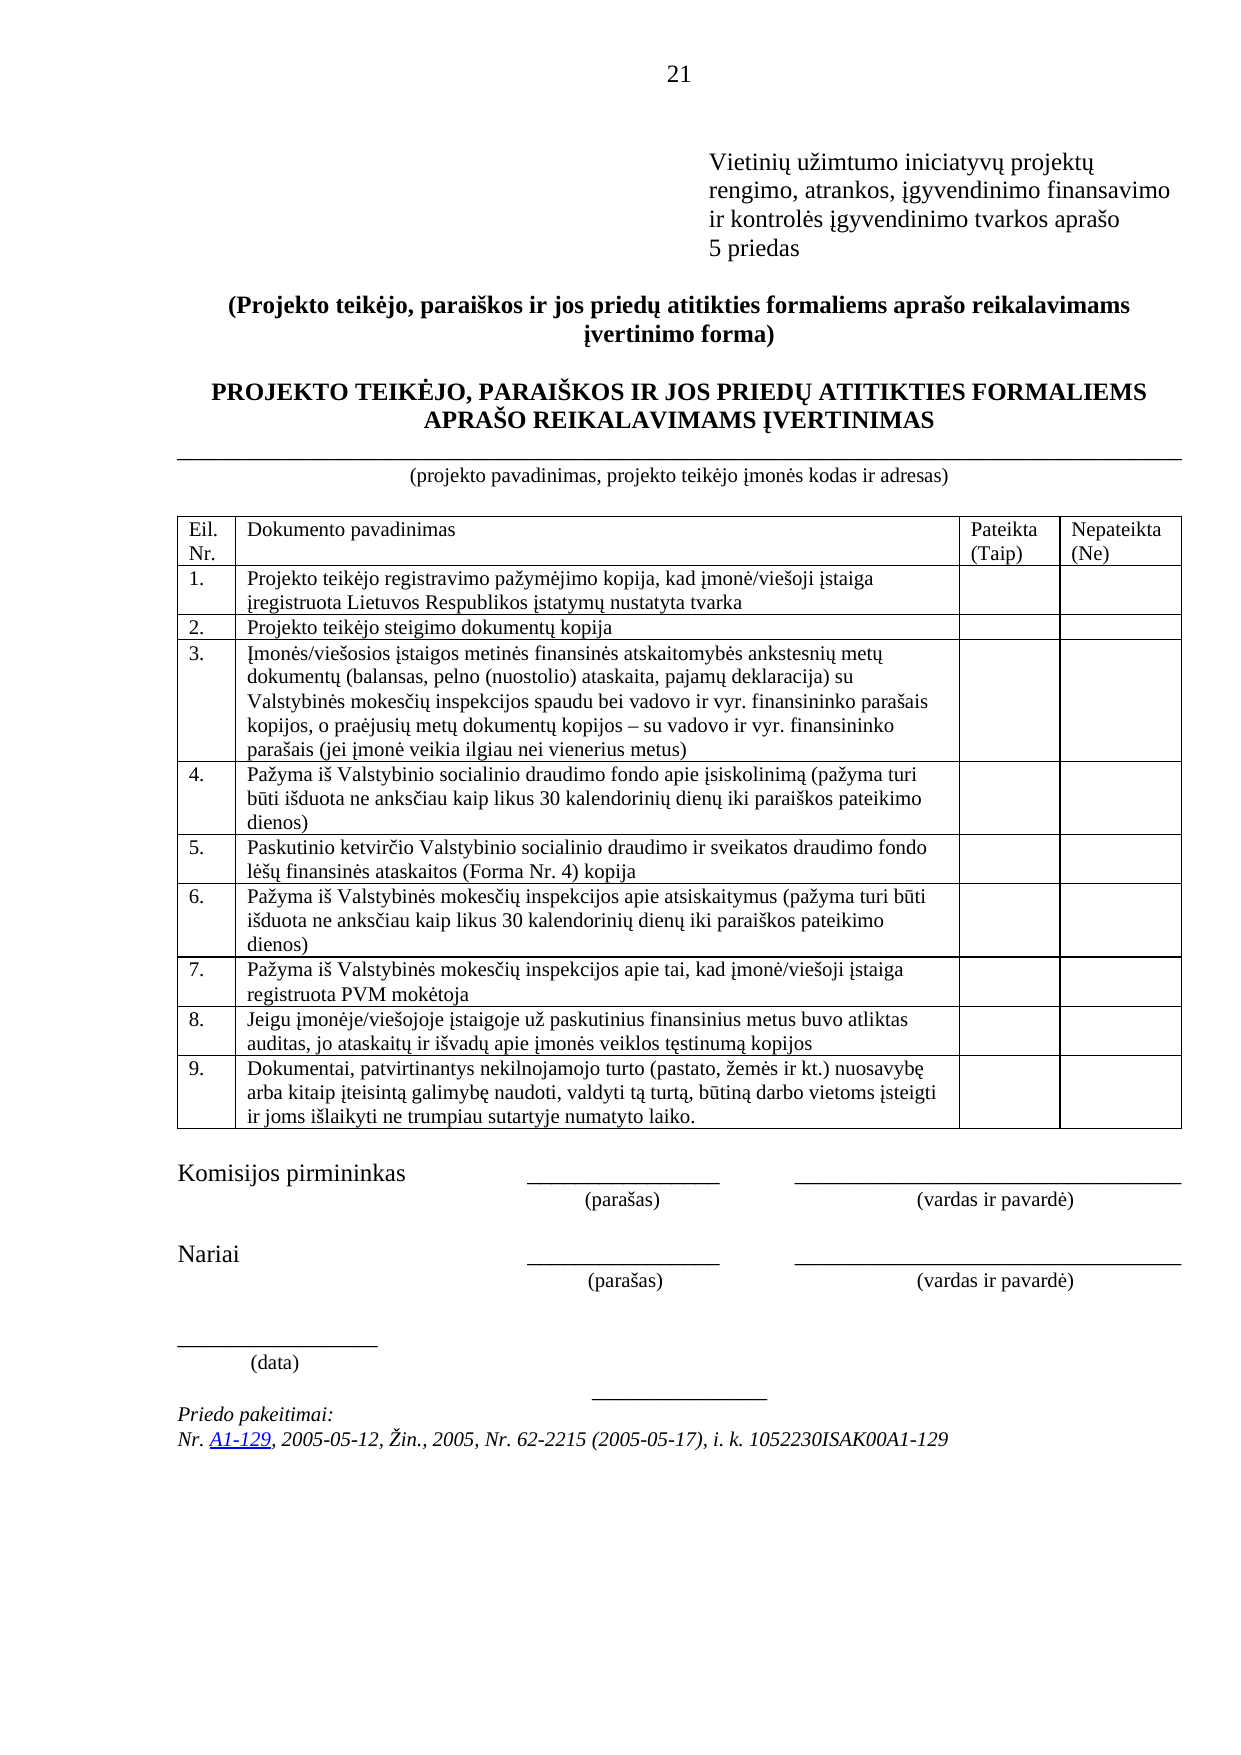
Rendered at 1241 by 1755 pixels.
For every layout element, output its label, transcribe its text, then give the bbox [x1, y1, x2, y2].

table_header Eil. Nr. [178, 517, 235, 565]
text Priedo pakeitimai: [177, 1402, 1181, 1426]
table_cell [960, 640, 1059, 761]
table_cell [1061, 762, 1181, 834]
table_cell [960, 884, 1059, 956]
text Vietinių užimtumo iniciatyvų projektų [177, 147, 1181, 176]
text ______________ [177, 1374, 1181, 1402]
table_cell [960, 835, 1059, 883]
text PROJEKTO TEIKĖJO, PARAIŠKOS IR JOS PRIEDŲ ATITIKTIES FORMALIEMS APRAŠO REIKALAVIMAMS ĮVERTINIMAS [177, 377, 1181, 434]
text (data) [177, 1349, 1181, 1374]
table_header Nepateikta (Ne) [1061, 517, 1181, 565]
table_cell [1061, 958, 1181, 1006]
table_cell 8. [178, 1007, 235, 1055]
table_cell Projekto teikėjo registravimo pažymėjimo kopija, kad įmonė/viešoji įstaiga įregistruota Lietuvos Respublikos įstatymų nustatyta tvarka [236, 566, 959, 614]
text rengimo, atrankos, įgyvendinimo finansavimo [177, 176, 1181, 204]
table_cell [960, 1056, 1059, 1128]
table_cell Jeigu įmonėje/viešojoje įstaigoje už paskutinius finansinius metus buvo atliktas auditas, jo ataskaitų ir išvadų apie įmonės veiklos tęstinumą kopijos [236, 1007, 959, 1055]
table_cell [1061, 566, 1181, 614]
table_cell 1. [178, 566, 235, 614]
table_cell 9. [178, 1056, 235, 1128]
table_cell [1061, 1007, 1181, 1055]
table_cell 6. [178, 884, 235, 956]
text (parašas) (vardas ir pavardė) [177, 1186, 1181, 1211]
text (Projekto teikėjo, paraiškos ir jos priedų atitikties formaliems aprašo reikalavimams įvertinimo forma) [177, 291, 1181, 348]
table_cell [1061, 1056, 1181, 1128]
table_cell 2. [178, 615, 235, 639]
text 5 priedas [177, 233, 1181, 262]
table_cell Dokumentai, patvirtinantys nekilnojamojo turto (pastato, žemės ir kt.) nuosavybę arba kitaip įteisintą galimybę naudoti, valdyti tą turtą, būtiną darbo vietoms įsteigti ir joms išlaikyti ne trumpiau sutartyje numatyto laiko. [236, 1056, 959, 1128]
table_cell [960, 615, 1059, 639]
text (projekto pavadinimas, projekto teikėjo įmonės kodas ir adresas) [177, 463, 1181, 487]
text ________________ [177, 1321, 1181, 1349]
table_cell Pažyma iš Valstybinės mokesčių inspekcijos apie atsiskaitymus (pažyma turi būti išduota ne anksčiau kaip likus 30 kalendorinių dienų iki paraiškos pateikimo dienos) [236, 884, 959, 956]
table_cell [1061, 615, 1181, 639]
table_cell 7. [178, 958, 235, 1006]
table_cell [960, 566, 1059, 614]
text Nr. A1-129, 2005-05-12, Žin., 2005, Nr. 62-2215 (2005-05-17), i. k. 1052230ISAK00A1-129 [177, 1426, 1181, 1451]
table_cell [960, 1007, 1059, 1055]
table_cell [960, 958, 1059, 1006]
table_cell Pažyma iš Valstybinės mokesčių inspekcijos apie tai, kad įmonė/viešoji įstaiga registruota PVM mokėtoja [236, 958, 959, 1006]
table_cell Pažyma iš Valstybinio socialinio draudimo fondo apie įsiskolinimą (pažyma turi būti išduota ne anksčiau kaip likus 30 kalendorinių dienų iki paraiškos pateikimo dienos) [236, 762, 959, 834]
table_cell [1061, 884, 1181, 956]
text Komisijos pirmininkas [177, 1158, 1181, 1186]
table_cell 5. [178, 835, 235, 883]
table_header Dokumento pavadinimas [236, 517, 959, 565]
text ir kontrolės įgyvendinimo tvarkos aprašo [177, 204, 1181, 233]
text Nariai [177, 1239, 1181, 1268]
table_cell [1061, 640, 1181, 761]
text (parašas) (vardas ir pavardė) [177, 1268, 1181, 1292]
table_cell Paskutinio ketvirčio Valstybinio socialinio draudimo ir sveikatos draudimo fondo lėšų finansinės ataskaitos (Forma Nr. 4) kopija [236, 835, 959, 883]
table_cell [960, 762, 1059, 834]
table_cell 3. [178, 640, 235, 761]
table_header Pateikta (Taip) [960, 517, 1059, 565]
table_cell Įmonės/viešosios įstaigos metinės finansinės atskaitomybės ankstesnių metų dokumentų (balansas, pelno (nuostolio) ataskaita, pajamų deklaracija) su Valstybinės mokesčių inspekcijos spaudu bei vadovo ir vyr. finansininko parašais kopijos, o praėjusių metų dokumentų kopijos – su vadovo ir vyr. finansininko parašais (jei įmonė veikia ilgiau nei vienerius metus) [236, 640, 959, 761]
table_cell Projekto teikėjo steigimo dokumentų kopija [236, 615, 959, 639]
table_cell 4. [178, 762, 235, 834]
table_cell [1061, 835, 1181, 883]
